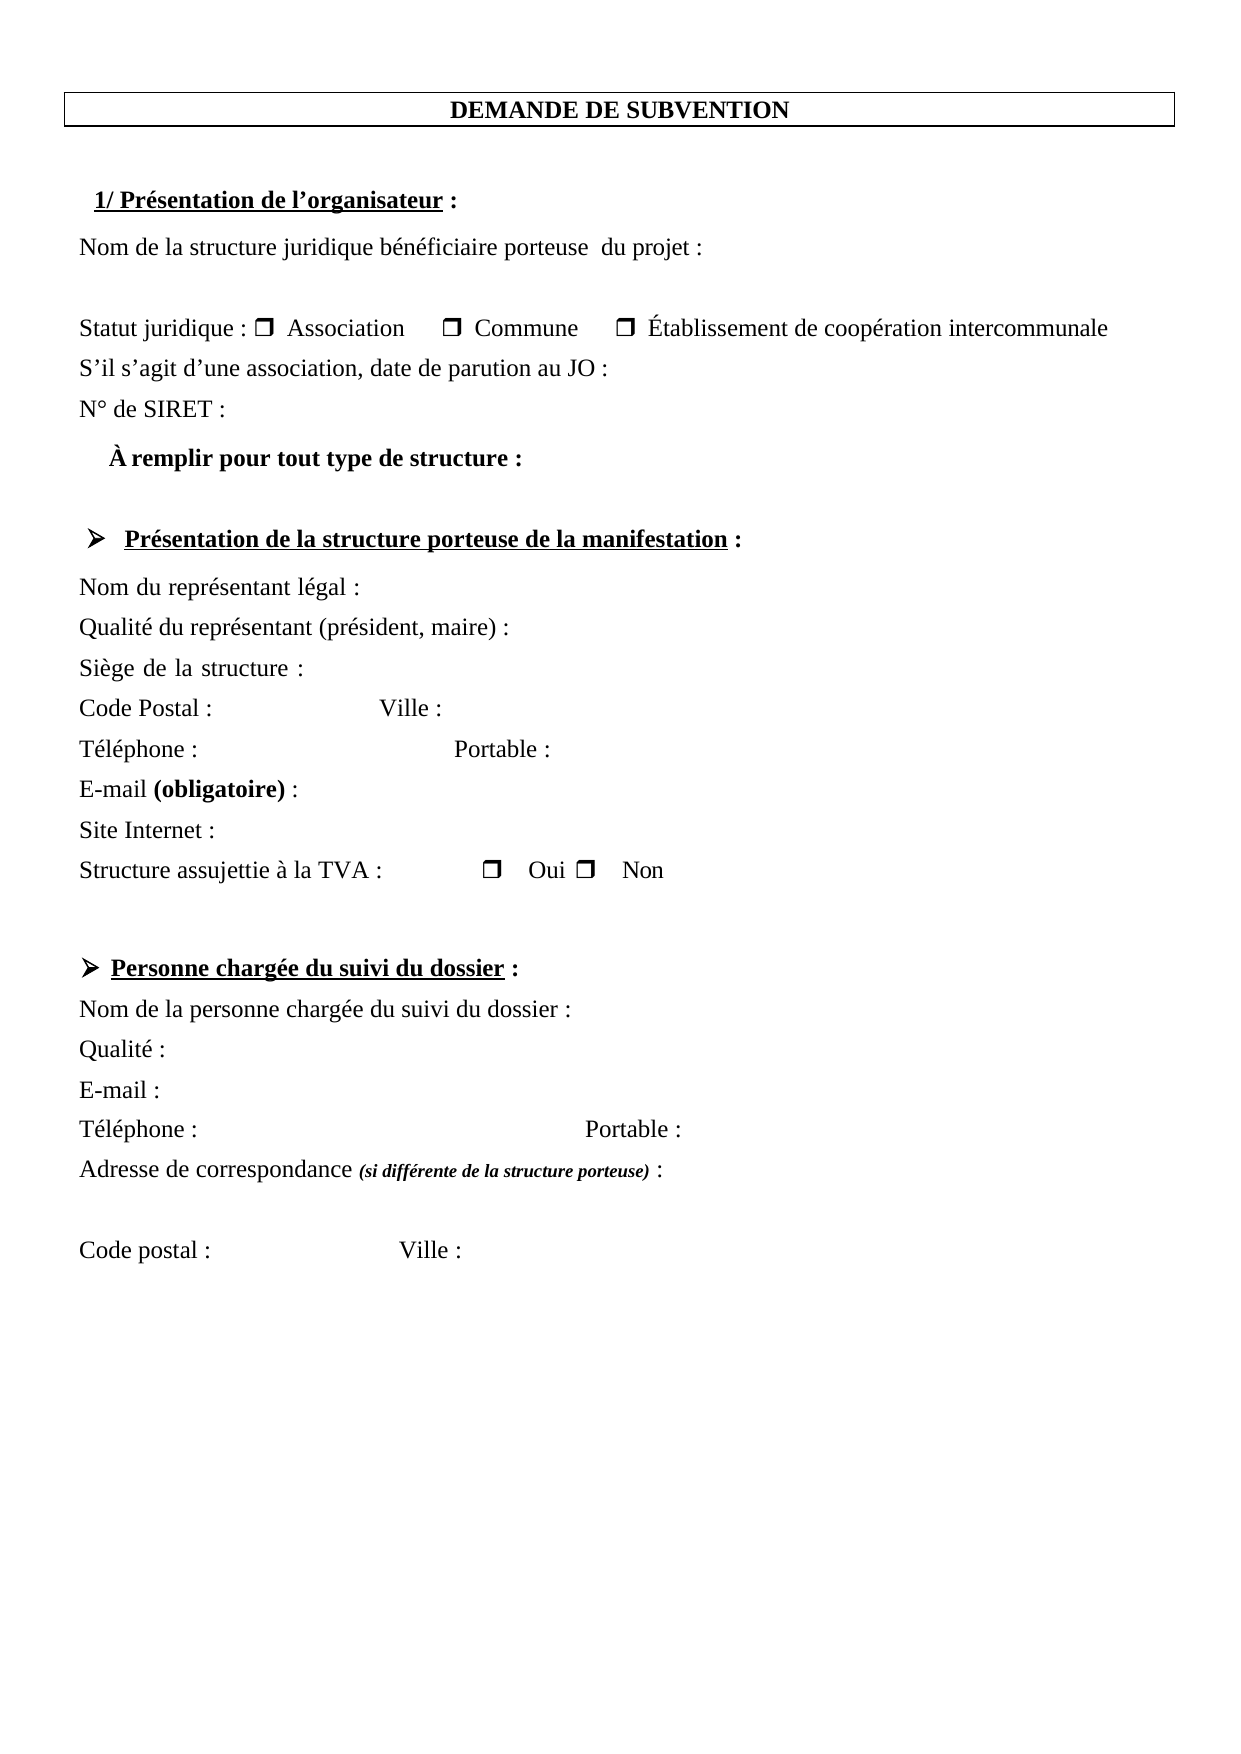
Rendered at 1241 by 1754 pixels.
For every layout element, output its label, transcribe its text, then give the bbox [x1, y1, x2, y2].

text S’il s’agit d’une association, date de parution au JO : [79, 353, 1205, 382]
text Statut juridique :  Association  Commune  Établissement de coopération intercommunale [79, 313, 1205, 342]
subtitle À remplir pour tout type de structure : [108, 443, 1205, 472]
text Nom de la structure juridique bénéficiaire porteuse du projet : [79, 232, 1205, 261]
subtitle 1/ Présentation de l’organisateur : [67, 185, 1205, 214]
text Qualité du représentant (président, maire) : [79, 612, 1205, 641]
text Code postal : Ville : [79, 1236, 1205, 1264]
text E-mail : [79, 1075, 547, 1104]
text Nom du représentant légal : [79, 572, 1205, 601]
text Code Postal : Ville : [79, 693, 1205, 722]
text Siège de la structure : [79, 653, 1205, 682]
text E-mail (obligatoire) : [79, 774, 959, 803]
text Site Internet : [79, 815, 1205, 844]
text Nom de la personne chargée du suivi du dossier : [79, 994, 1205, 1023]
text Adresse de correspondance (si différente de la structure porteuse) : [79, 1154, 1205, 1183]
subtitle Personne chargée du suivi du dossier : [81, 953, 1205, 982]
text Téléphone : Portable : [79, 734, 959, 763]
text N° de SIRET : [79, 394, 1205, 423]
list Présentation de la structure porteuse de la manifestation : [86, 524, 1205, 553]
text DEMANDE DE SUBVENTION [449, 96, 790, 124]
text Qualité : [79, 1034, 547, 1063]
text Structure assujettie à la TVA :  Oui  Non [79, 855, 1205, 884]
text Téléphone : Portable : [79, 1115, 1205, 1143]
